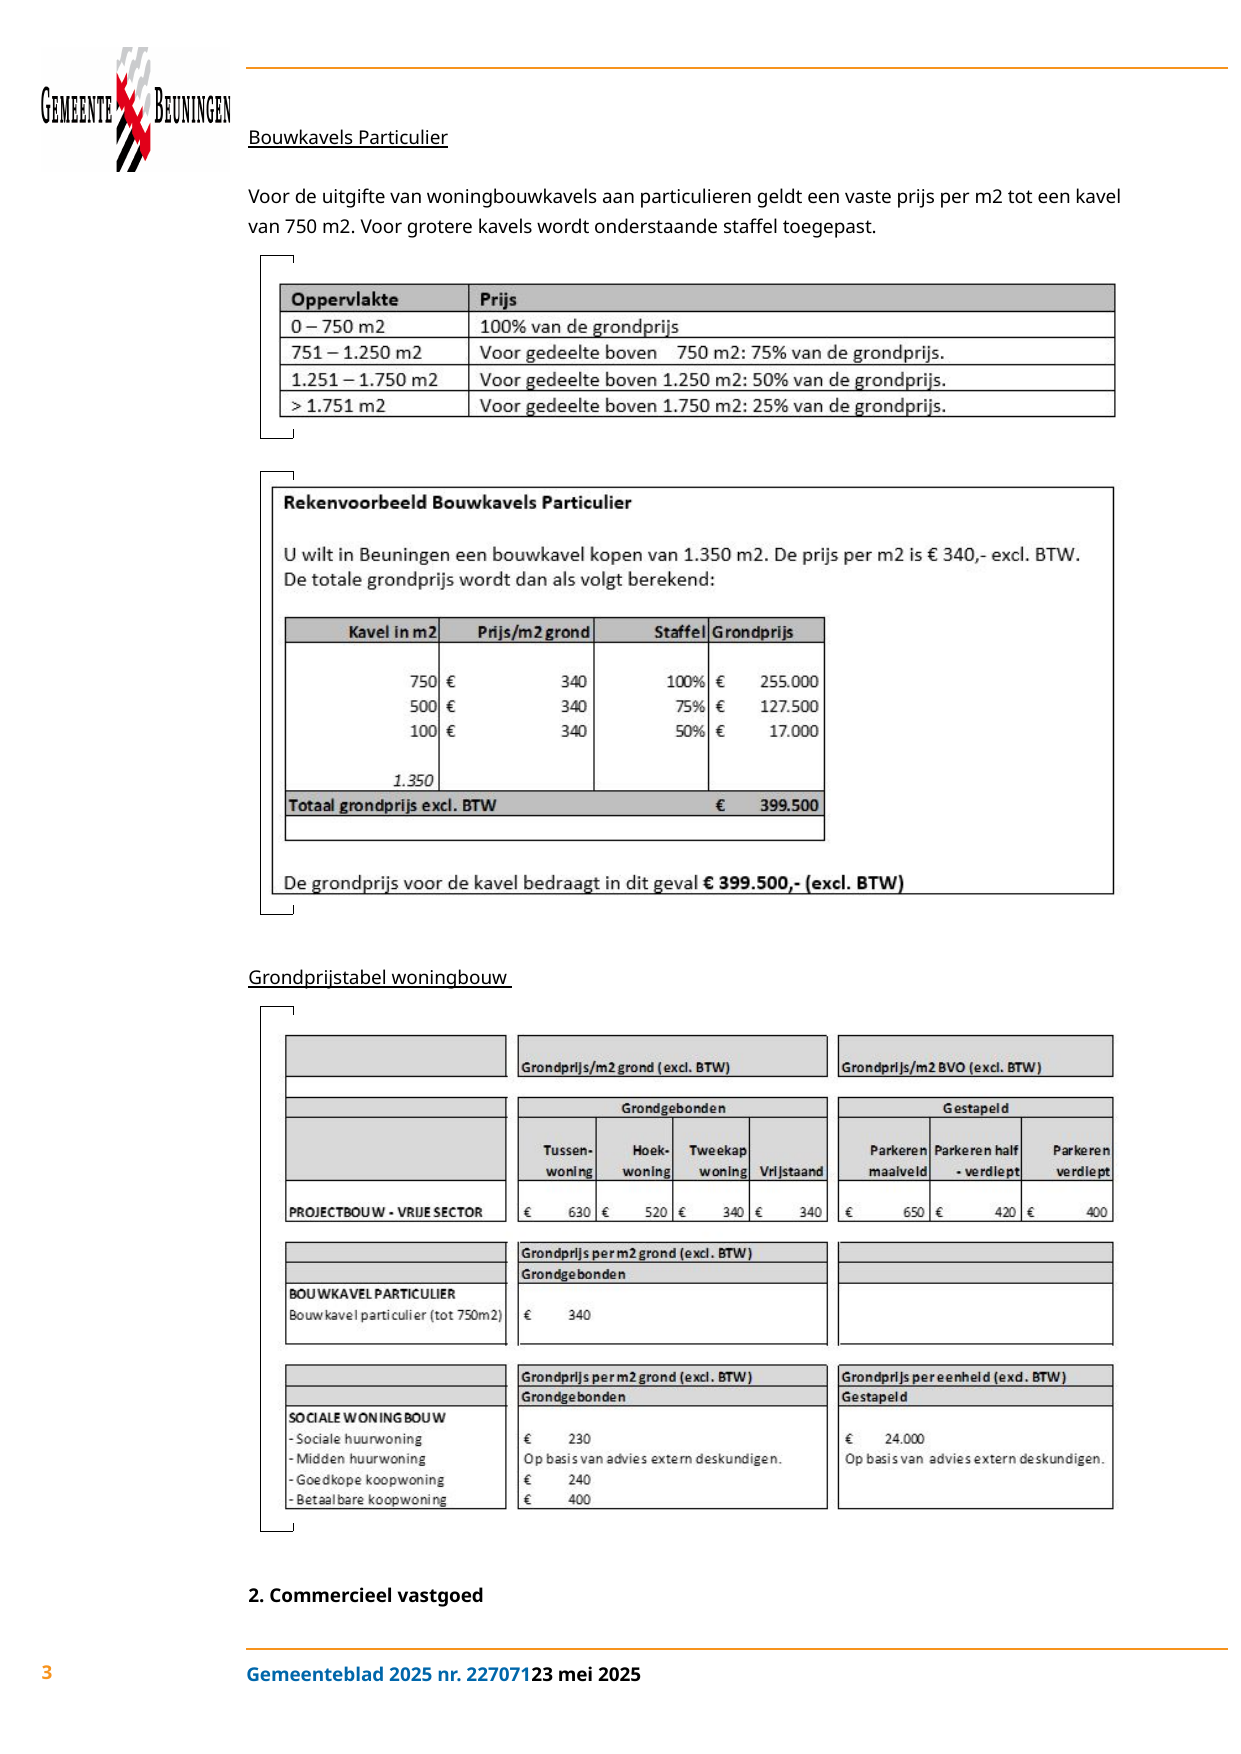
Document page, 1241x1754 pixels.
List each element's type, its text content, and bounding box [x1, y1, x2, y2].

text Grondprijstabel woningbouw [248, 964, 1152, 990]
picture [268, 480, 1125, 905]
text Voor de uitgifte van woningbouwkavels aan particulieren geldt een vaste prijs per m2 tot een kavel van 750 m2. Voor grotere kavels wordt onderstaande staffel toegepast. [248, 183, 1152, 239]
text Bouwkavels Particulier [248, 124, 1152, 150]
text 2. Commercieel vastgoed [248, 1582, 1152, 1608]
picture [268, 263, 1125, 429]
picture [268, 1015, 1125, 1523]
picture [41, 47, 231, 172]
